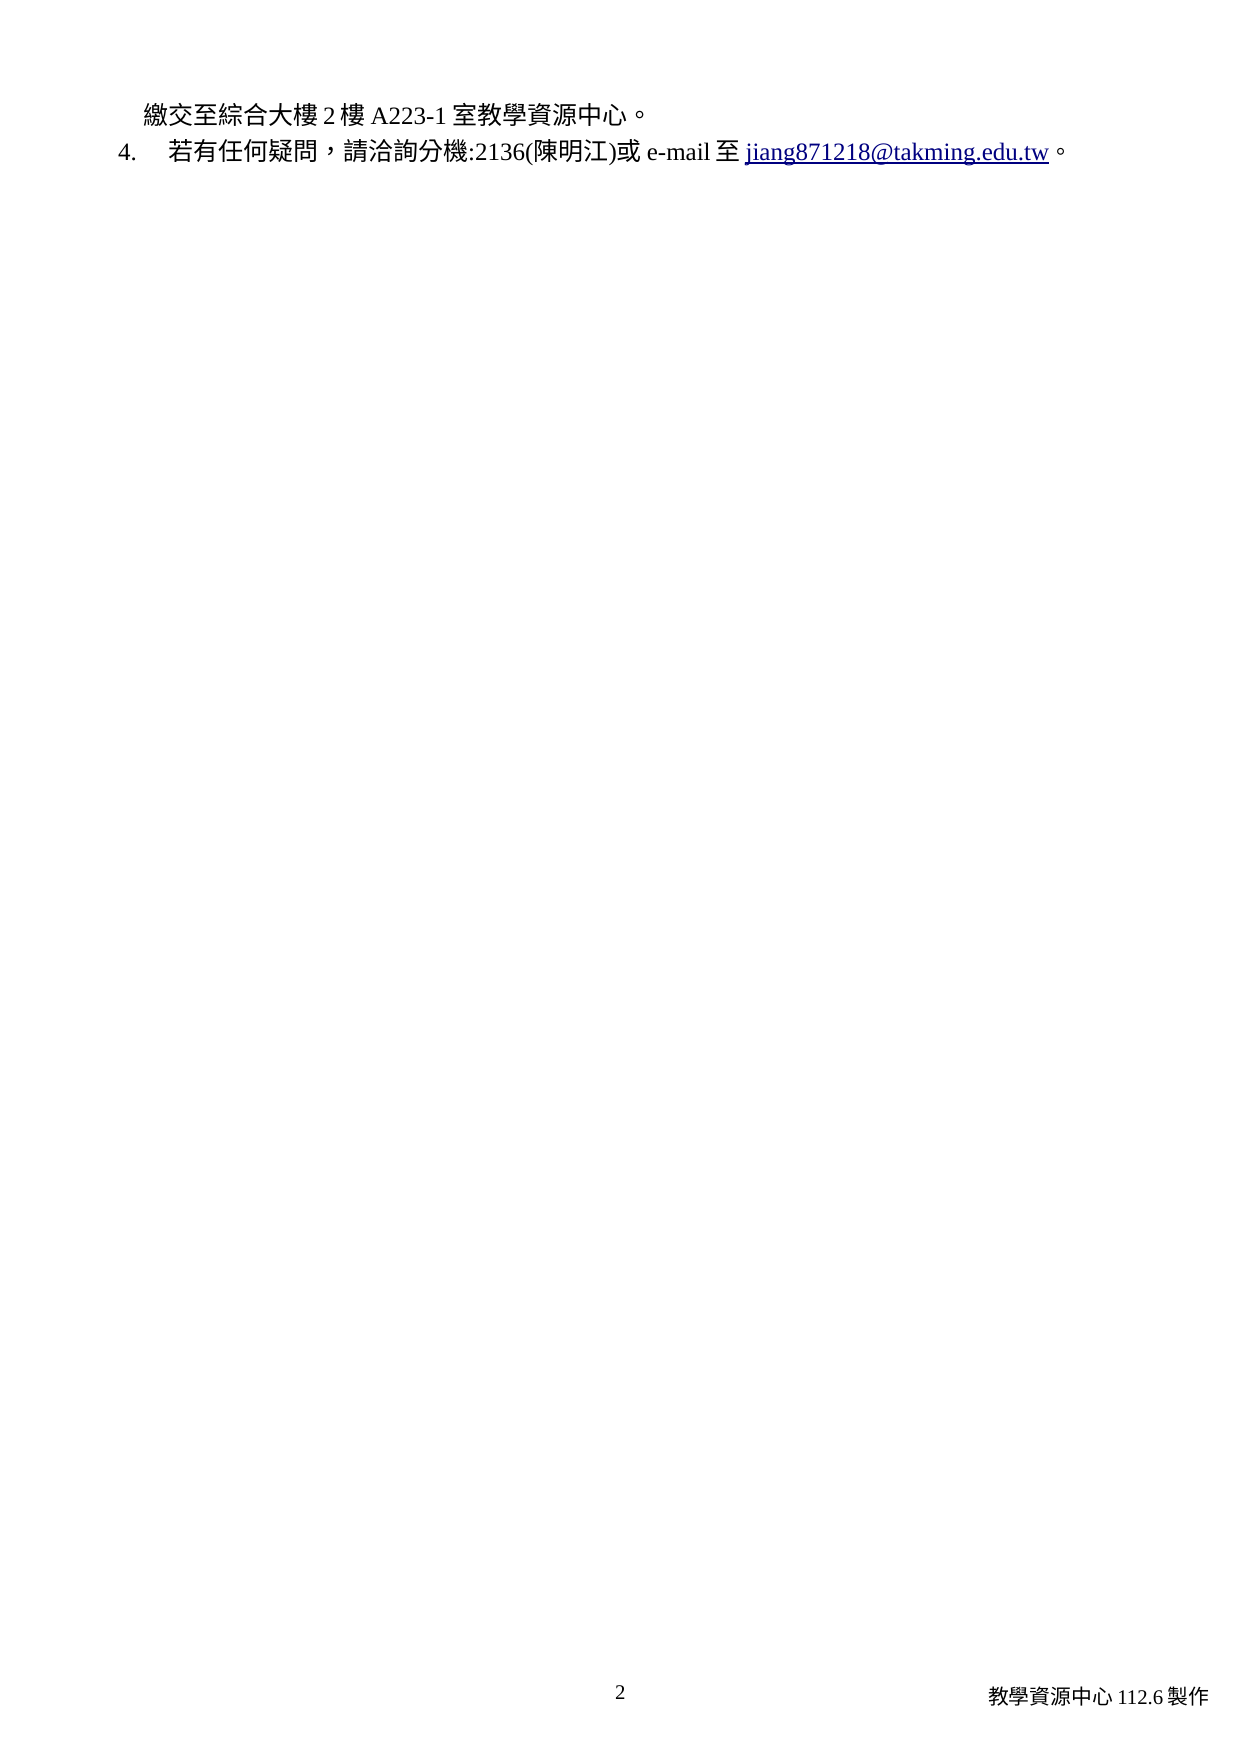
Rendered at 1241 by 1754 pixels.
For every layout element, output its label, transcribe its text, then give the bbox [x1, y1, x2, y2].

list 若有任何疑問，請洽詢分機:2136(陳明江)或e-mail至jiang871218@takming.edu.tw。 [118, 132, 1122, 168]
text 繳交至綜合大樓2樓A223-1室教學資源中心。 [118, 96, 1122, 132]
